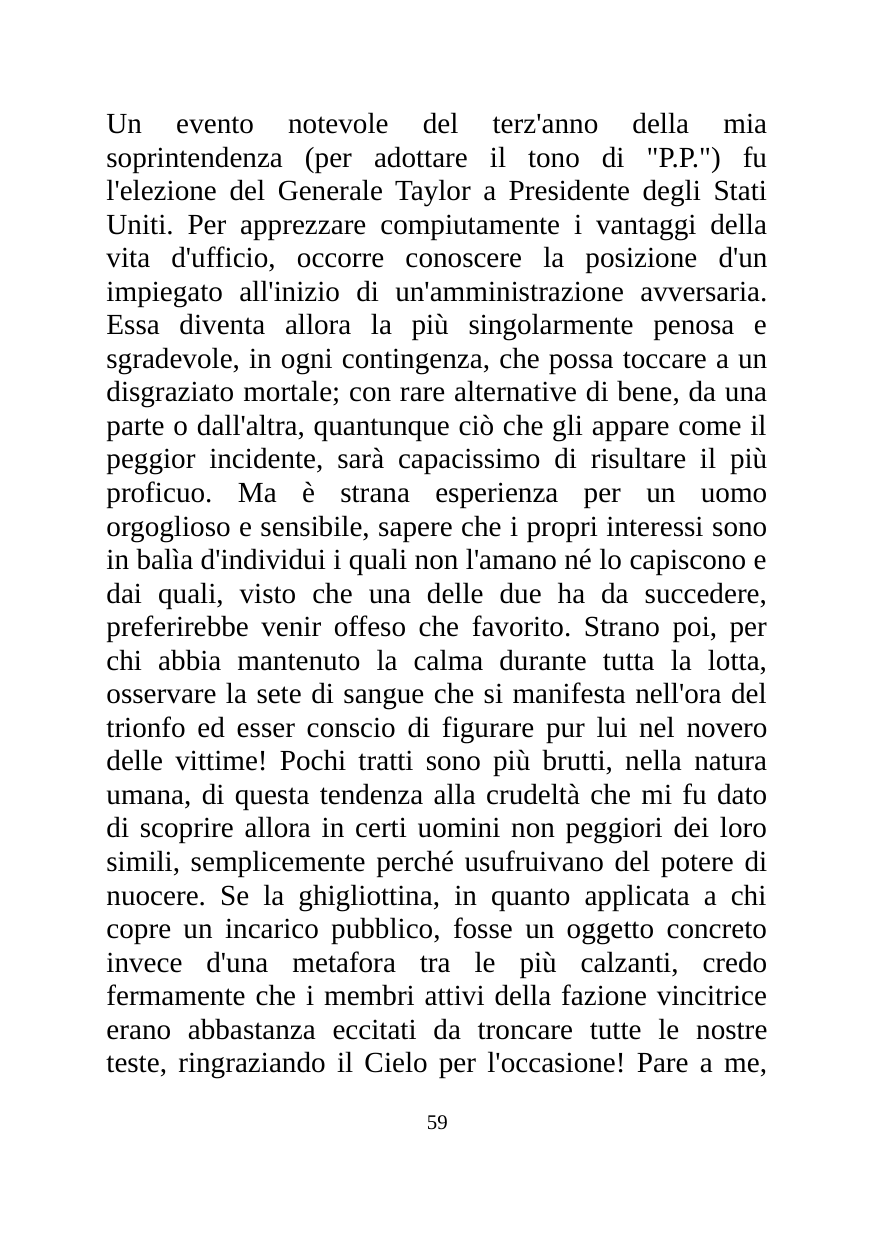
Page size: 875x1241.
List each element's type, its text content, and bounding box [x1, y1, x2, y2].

text Un evento notevole del terz'anno della mia soprintendenza (per adottare il tono di "P.P.") fu l'elezione del Generale Taylor a Presidente degli Stati Uniti. Per apprezzare compiutamente i vantaggi della vita d'ufficio, occorre conoscere la posizione d'un impiegato all'inizio di un'amministrazione avversaria. Essa diventa allora la più singolarmente penosa e sgradevole, in ogni contingenza, che possa toccare a un disgraziato mortale; con rare alternative di bene, da una parte o dall'altra, quantunque ciò che gli appare come il peggior incidente, sarà capacissimo di risultare il più proficuo. Ma è strana esperienza per un uomo orgoglioso e sensibile, sapere che i propri interessi sono in balìa d'individui i quali non l'amano né lo capiscono e dai quali, visto che una delle due ha da succedere, preferirebbe venir offeso che favorito. Strano poi, per chi abbia mantenuto la calma durante tutta la lotta, osservare la sete di sangue che si manifesta nell'ora del trionfo ed esser conscio di figurare pur lui nel novero delle vittime! Pochi tratti sono più brutti, nella natura umana, di questa tendenza alla crudeltà che mi fu dato di scoprire allora in certi uomini non peggiori dei loro simili, semplicemente perché usufruivano del potere di nuocere. Se la ghigliottina, in quanto applicata a chi copre un incarico pubblico, fosse un oggetto concreto invece d'una metafora tra le più calzanti, credo fermamente che i membri attivi della fazione vincitrice erano abbastanza eccitati da troncare tutte le nostre teste, ringraziando il Cielo per l'occasione! Pare a me, [106, 106, 768, 1079]
